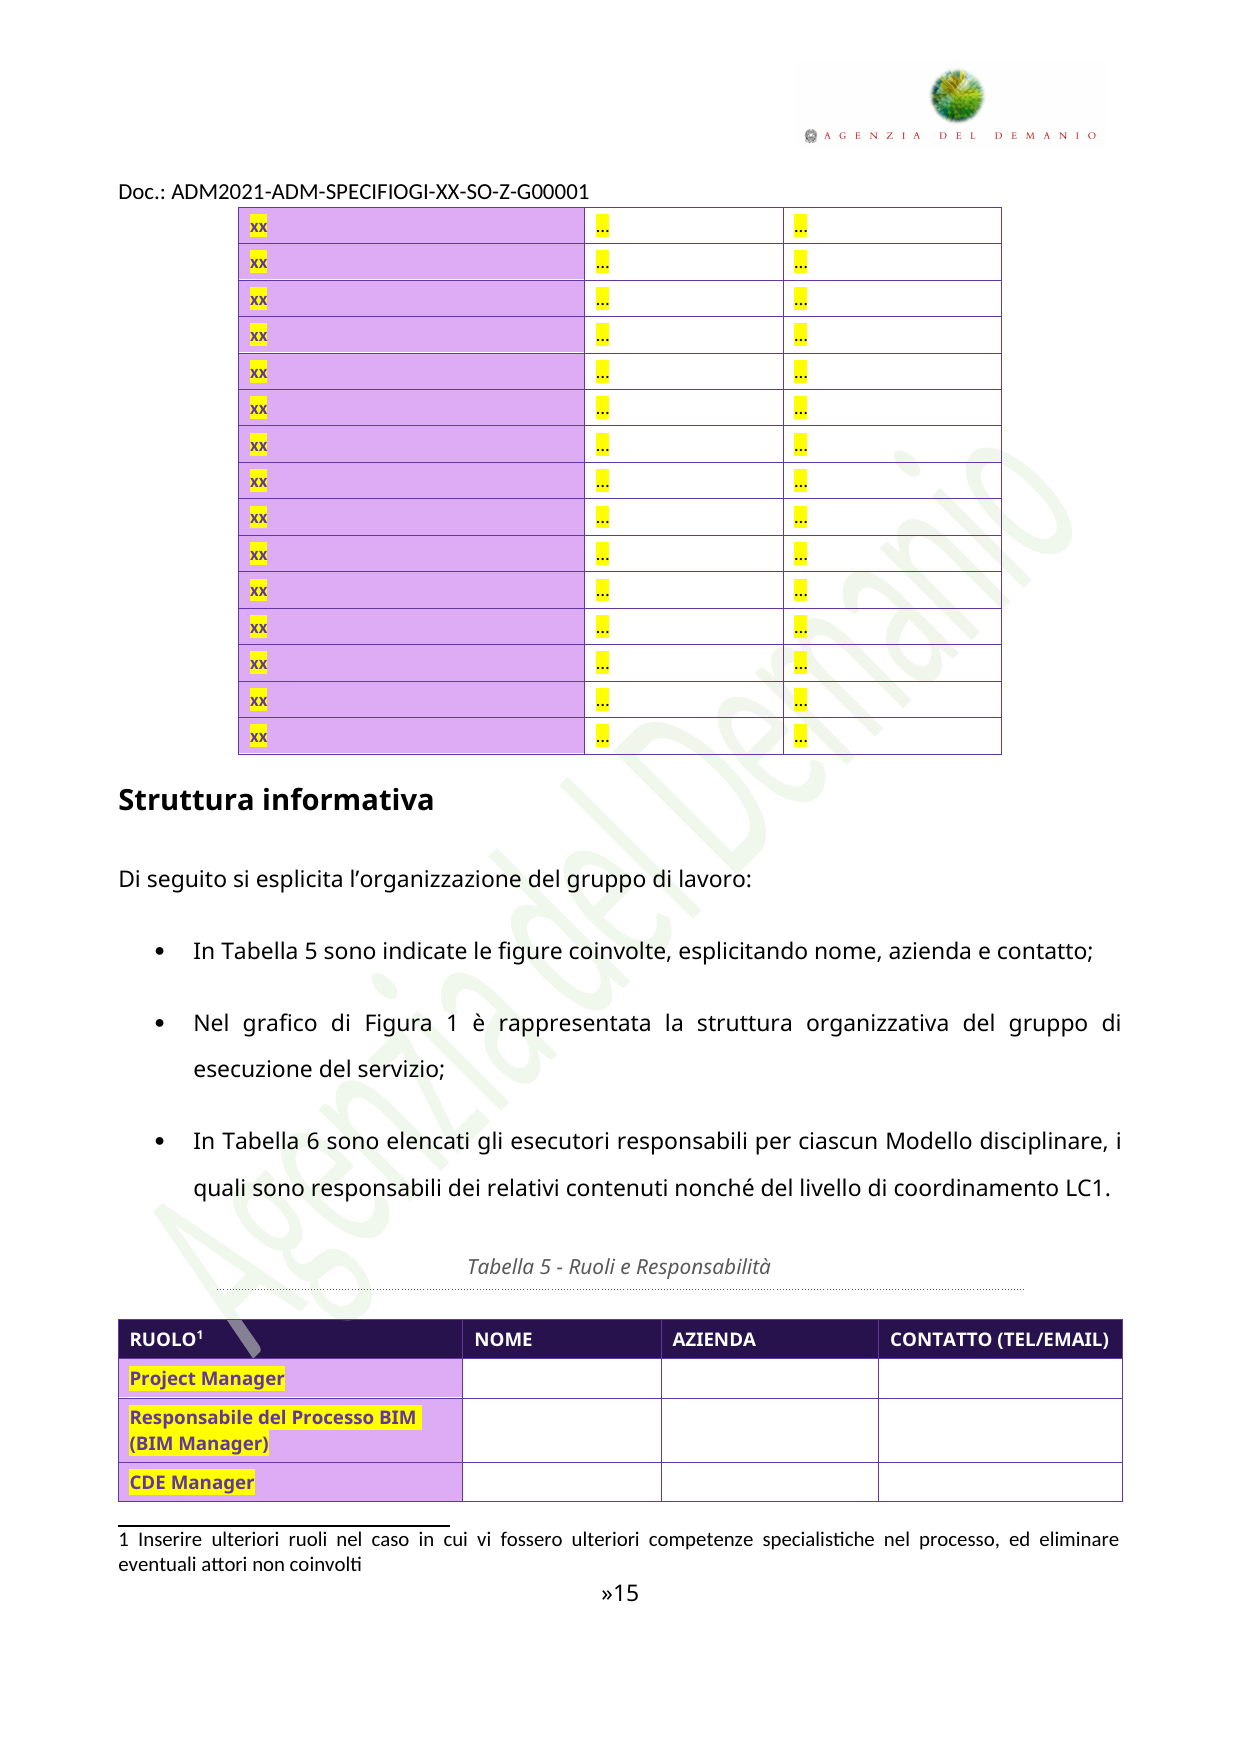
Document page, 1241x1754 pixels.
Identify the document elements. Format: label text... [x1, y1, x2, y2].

table_cell [784, 645, 803, 654]
table_cell [769, 739, 783, 753]
list Nel grafico di Figura 1 è rappresentata la struttura organizzativa del gruppo di esecuzione del servizio; [156, 1006, 519, 1084]
list In Tabella 5 sono indicate le figure coinvolte, esplicitando nome, azienda e contatto; [528, 934, 596, 966]
table_cell xx [239, 682, 584, 717]
table_cell [909, 537, 962, 571]
table_cell … [585, 609, 783, 644]
text [660, 779, 748, 819]
table_cell [784, 704, 797, 717]
table_cell [662, 1399, 878, 1462]
table_cell [981, 463, 1001, 498]
table_cell [900, 621, 929, 644]
text Tabella 5 - Ruoli e Responsabilità [346, 1252, 1024, 1290]
list In Tabella 5 sono indicate le figure coinvolte, esplicitando nome, azienda e contatto; [584, 934, 1122, 966]
table_cell CDE Manager [119, 1463, 462, 1501]
table_cell … [784, 354, 1001, 389]
table_cell xx [239, 536, 584, 571]
table_cell … [784, 390, 1001, 425]
table_cell … [585, 390, 783, 425]
table_cell xx [239, 390, 584, 425]
table_cell [732, 718, 771, 751]
table_cell [811, 645, 874, 681]
text [742, 779, 1122, 819]
table_cell … [784, 208, 1001, 243]
table_cell … [784, 609, 898, 644]
table_cell [922, 572, 999, 608]
table_cell [838, 682, 1001, 717]
table_cell xx [239, 354, 584, 389]
table_cell [953, 499, 1001, 535]
table_cell … [585, 354, 783, 389]
table_cell … [785, 682, 854, 717]
table_cell … [784, 536, 901, 571]
list In Tabella 5 sono indicate le figure coinvolte, esplicitando nome, azienda e contatto; [156, 934, 532, 966]
table_header NOME [463, 1320, 661, 1358]
table_cell … [784, 572, 852, 608]
table_cell … [585, 244, 783, 279]
table_cell … [585, 426, 783, 462]
table_header RUOLO [119, 1320, 252, 1358]
table_cell [879, 1359, 1122, 1397]
text Di seguito si esplicita l’organizzazione del gruppo di lavoro: [655, 863, 1122, 894]
table_cell … [784, 426, 1001, 462]
table_cell xx [239, 609, 584, 644]
table_cell … [585, 645, 783, 681]
table_cell … [784, 317, 1001, 352]
table_header [243, 1320, 462, 1358]
table_cell … [585, 536, 783, 571]
text [318, 1267, 358, 1290]
table_cell [879, 1399, 1122, 1462]
table_cell xx [239, 572, 584, 608]
table_cell [935, 645, 1001, 681]
table_cell [463, 1359, 661, 1397]
text [216, 1254, 245, 1290]
table_cell … [585, 682, 783, 717]
text Struttura informativa [118, 779, 592, 819]
list Nel grafico di Figura 1 è rappresentata la struttura organizzativa del gruppo di esecuzione del servizio; [510, 1006, 1122, 1084]
table_cell [662, 1463, 878, 1501]
table_cell … [585, 718, 731, 753]
table_cell xx [239, 499, 584, 535]
table_cell [946, 536, 1001, 571]
table_cell [871, 572, 938, 608]
table_cell [879, 1463, 1122, 1501]
text Di seguito si esplicita l’organizzazione del gruppo di lavoro: [615, 863, 667, 894]
table_cell xx [239, 718, 584, 753]
table_cell Project Manager [119, 1359, 462, 1397]
text [236, 1252, 310, 1290]
table_cell xx [239, 281, 584, 316]
table_cell [858, 588, 896, 608]
table_cell … [784, 463, 975, 498]
table_header CONTATTO (TEL/EMAIL) [879, 1320, 1122, 1358]
table_cell [463, 1463, 661, 1501]
table_cell … [585, 208, 783, 243]
table_cell … [784, 244, 1001, 279]
table_cell … [784, 664, 818, 681]
table_cell … [585, 281, 783, 316]
table_cell … [585, 463, 783, 498]
table_cell [858, 645, 917, 681]
table_cell xx [239, 244, 584, 279]
table_cell … [784, 281, 1001, 316]
table_cell xx [239, 208, 584, 243]
table_cell … [585, 317, 783, 352]
text Di seguito si esplicita l’organizzazione del gruppo di lavoro: [513, 863, 569, 894]
table_cell Responsabile del Processo BIM (BIM Manager) [119, 1399, 462, 1462]
table_cell [662, 1359, 878, 1397]
table_header AZIENDA [662, 1320, 878, 1358]
table_cell xx [239, 426, 584, 462]
table_cell [818, 718, 1001, 753]
table_cell … [784, 499, 969, 535]
table_cell xx [239, 645, 584, 681]
text Di seguito si esplicita l’organizzazione del gruppo di lavoro: [118, 863, 524, 894]
table_cell xx [239, 317, 584, 352]
table_cell [917, 609, 1001, 644]
table_cell xx [239, 463, 584, 498]
table_cell [463, 1399, 661, 1462]
table_cell … [585, 499, 783, 535]
text [571, 779, 680, 819]
list In Tabella 6 sono elencati gli esecutori responsabili per ciascun Modello disciplinare, i quali sono responsabili dei relativi contenuti nonché del livello di coordinamento LC1. [156, 1125, 1122, 1203]
table_cell [983, 572, 1001, 590]
table_cell [900, 645, 931, 666]
table_cell … [585, 572, 783, 608]
table_cell … [784, 718, 833, 753]
